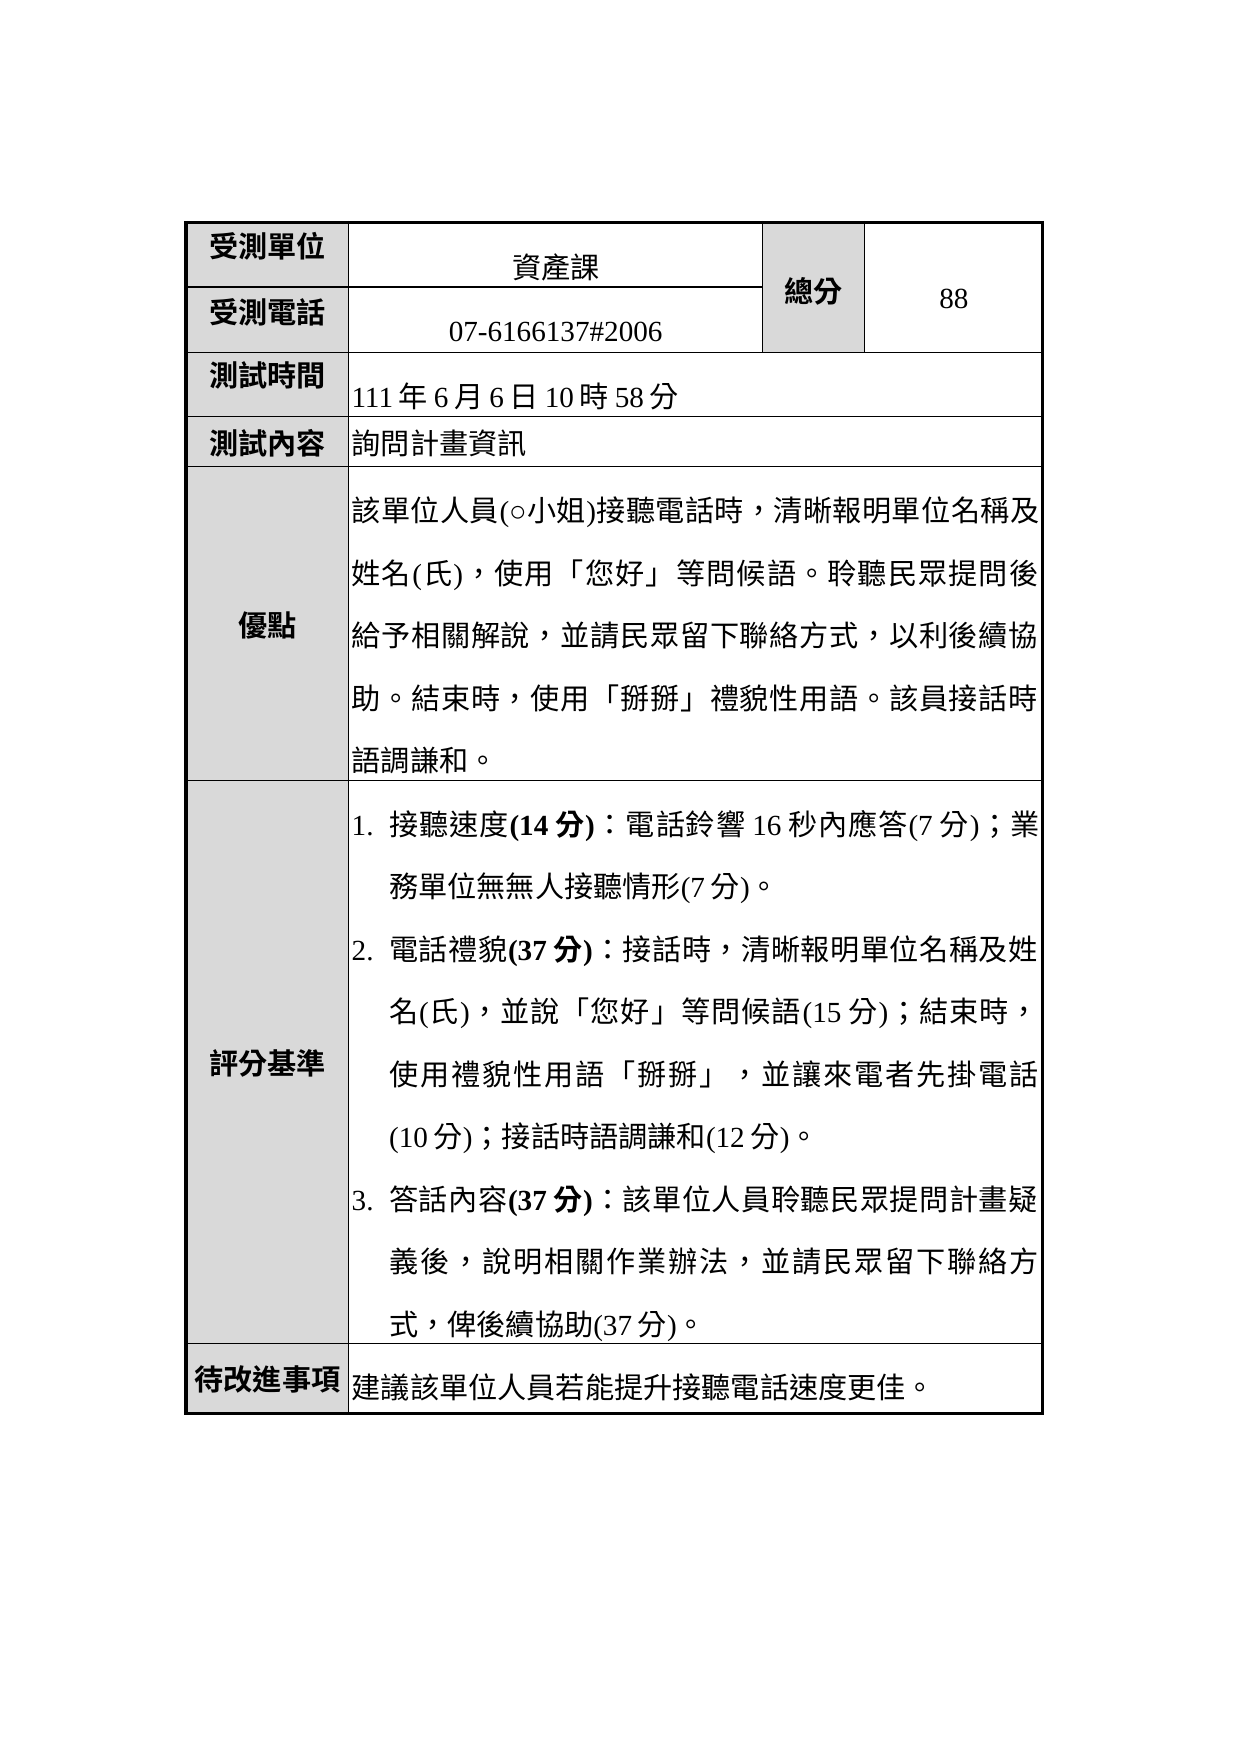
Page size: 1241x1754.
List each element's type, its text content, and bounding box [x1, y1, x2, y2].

table_cell 受測電話 [188, 288, 348, 352]
table_cell 接聽速度(14分)：電話鈴響16秒內應答(7分)；業務單位無無人接聽情形(7分)。 電話禮貌(37分)：接話時，清晰報明單位名稱及姓名(氏)，並說「您好」等問候語(15分)；結束時，使用禮貌性用語「掰掰」，並讓來電者先掛電話(10分)；接話時語調謙和(12分)。 答話內容(37分)：該單位人員聆聽民眾提問計畫疑義後，說明相關作業辦法，並請民眾留下聯絡方式，俾後續協助(37分)。 [349, 781, 1041, 1343]
table_cell 建議該單位人員若能提升接聽電話速度更佳。 [349, 1344, 1041, 1412]
table_header 受測單位 [188, 224, 348, 286]
table_header 資產課 [349, 224, 762, 286]
table_cell 測試時間 [188, 353, 348, 416]
table_cell 待改進事項 [188, 1344, 348, 1412]
table_cell 07-6166137#2006 [349, 288, 762, 352]
table_cell 評分基準 [188, 781, 348, 1343]
table_cell 詢問計畫資訊 [349, 417, 1041, 466]
table_header 總分 [763, 224, 864, 352]
table_cell 111年6月6日10時58分 [349, 353, 1041, 416]
table_cell 該單位人員(○小姐)接聽電話時，清晰報明單位名稱及姓名(氏)，使用「您好」等問候語。聆聽民眾提問後給予相關解說，並請民眾留下聯絡方式，以利後續協助。結束時，使用「掰掰」禮貌性用語。該員接話時語調謙和。 [349, 467, 1041, 780]
table_header 88 [865, 224, 1041, 352]
table_cell 測試內容 [188, 417, 348, 466]
table_cell 優點 [188, 467, 348, 780]
